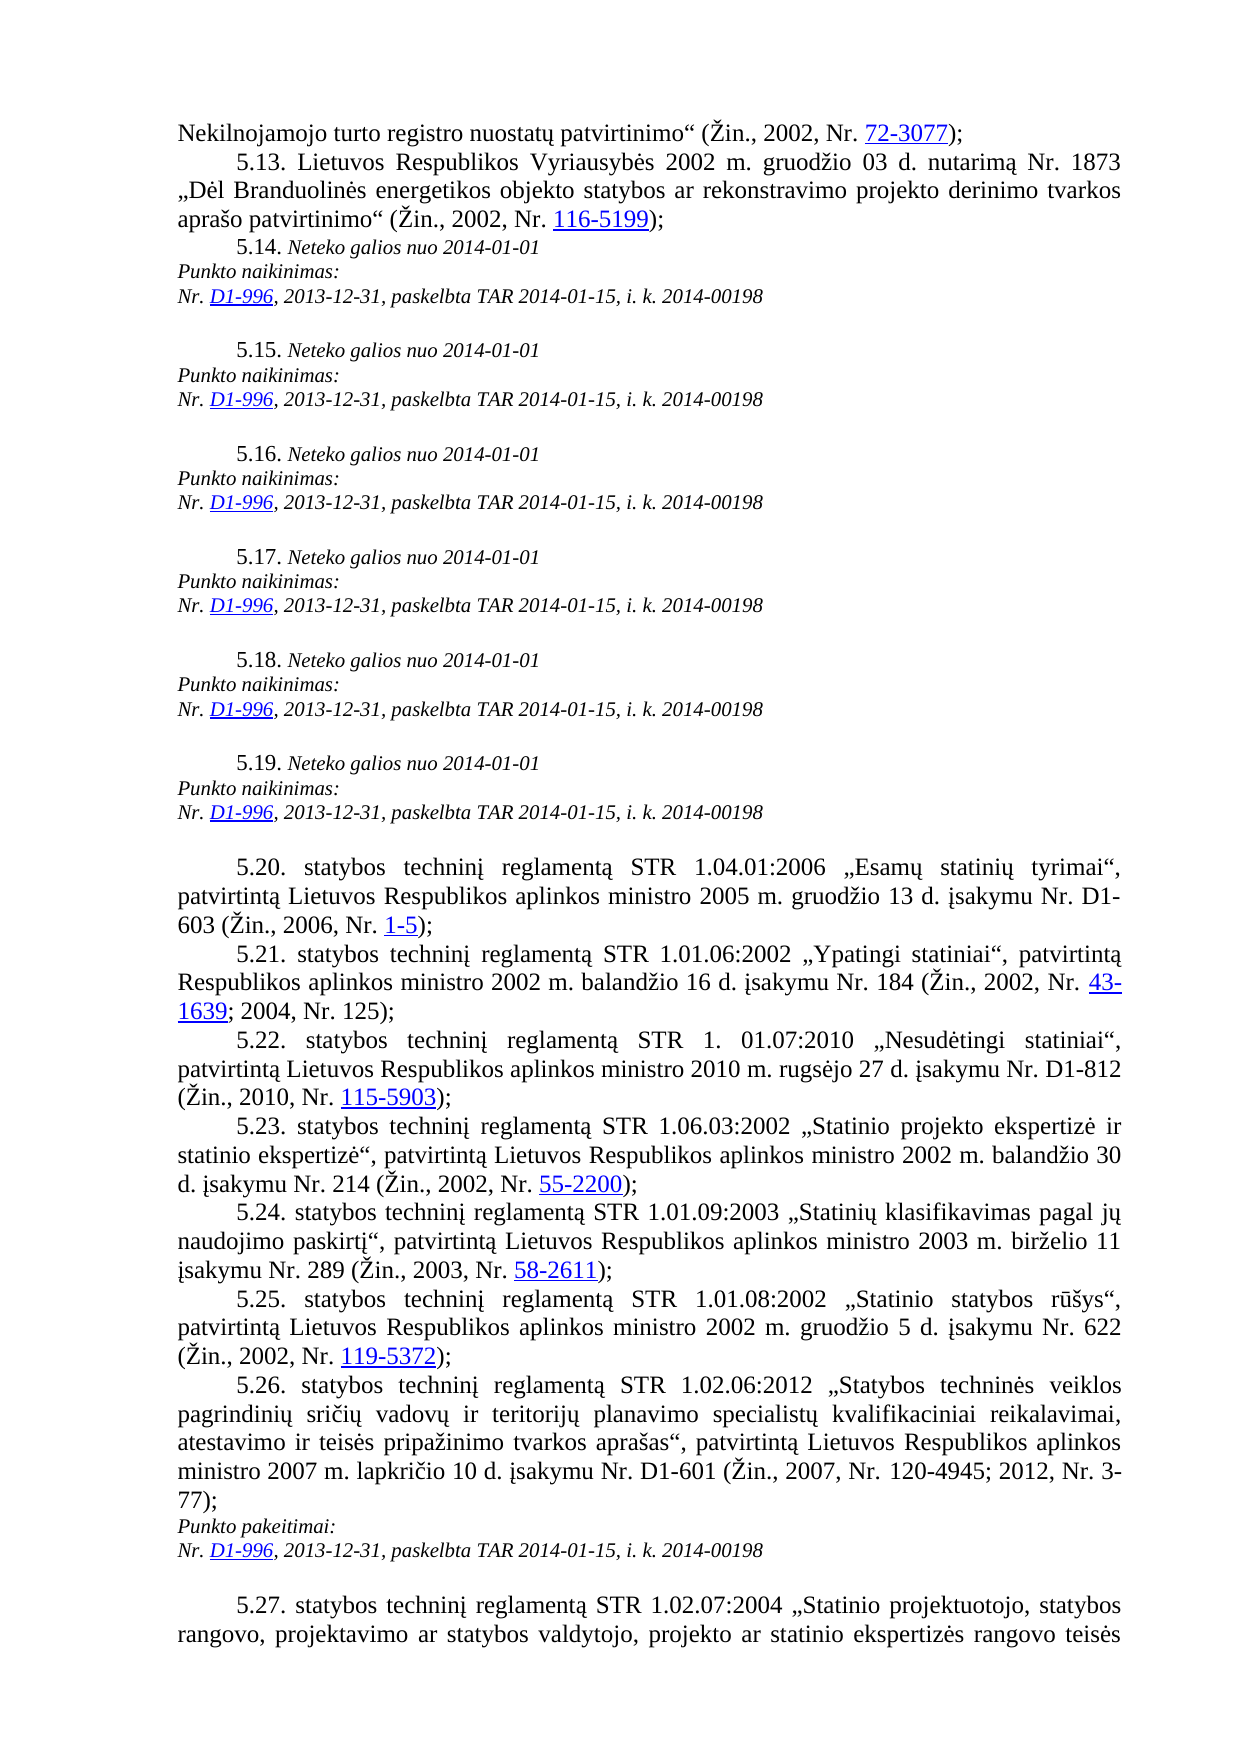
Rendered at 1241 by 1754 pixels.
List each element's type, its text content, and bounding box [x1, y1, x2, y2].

text Nr. D1-996, 2013-12-31, paskelbta TAR 2014-01-15, i. k. 2014-00198 [177, 490, 1122, 514]
text Punkto naikinimas: [177, 466, 1122, 490]
text 5.17. Neteko galios nuo 2014-01-01 [177, 543, 1122, 569]
text 5.22. statybos techninį reglamentą STR 1. 01.07:2010 „Nesudėtingi statiniai“, patvirtintą Lietuvos Respublikos aplinkos ministro 2010 m. rugsėjo 27 d. įsakymu Nr. D1-812 (Žin., 2010, Nr. 115-5903); [177, 1025, 1122, 1111]
text 5.18. Neteko galios nuo 2014-01-01 [177, 646, 1122, 672]
text 5.14. Neteko galios nuo 2014-01-01 [177, 233, 1122, 259]
text Nekilnojamojo turto registro nuostatų patvirtinimo“ (Žin., 2002, Nr. 72-3077); [177, 118, 1122, 147]
text Punkto naikinimas: [177, 259, 1122, 283]
text Nr. D1-996, 2013-12-31, paskelbta TAR 2014-01-15, i. k. 2014-00198 [177, 283, 1122, 308]
text 5.15. Neteko galios nuo 2014-01-01 [177, 336, 1122, 363]
text 5.26. statybos techninį reglamentą STR 1.02.06:2012 „Statybos techninės veiklos pagrindinių sričių vadovų ir teritorijų planavimo specialistų kvalifikaciniai reikalavimai, atestavimo ir teisės pripažinimo tvarkos aprašas“, patvirtintą Lietuvos Respublikos aplinkos ministro 2007 m. lapkričio 10 d. įsakymu Nr. D1-601 (Žin., 2007, Nr. 120-4945; 2012, Nr. 3-77); [177, 1370, 1122, 1514]
text Punkto pakeitimai: [177, 1514, 1122, 1538]
text Nr. D1-996, 2013-12-31, paskelbta TAR 2014-01-15, i. k. 2014-00198 [177, 387, 1122, 411]
text 5.19. Neteko galios nuo 2014-01-01 [177, 749, 1122, 776]
text Punkto naikinimas: [177, 776, 1122, 800]
text Punkto naikinimas: [177, 363, 1122, 387]
text 5.20. statybos techninį reglamentą STR 1.04.01:2006 „Esamų statinių tyrimai“, patvirtintą Lietuvos Respublikos aplinkos ministro 2005 m. gruodžio 13 d. įsakymu Nr. D1-603 (Žin., 2006, Nr. 1-5); [177, 852, 1122, 939]
text Nr. D1-996, 2013-12-31, paskelbta TAR 2014-01-15, i. k. 2014-00198 [177, 696, 1122, 721]
text 5.16. Neteko galios nuo 2014-01-01 [177, 439, 1122, 466]
text 5.21. statybos techninį reglamentą STR 1.01.06:2002 „Ypatingi statiniai“, patvirtintą Respublikos aplinkos ministro 2002 m. balandžio 16 d. įsakymu Nr. 184 (Žin., 2002, Nr. 43-1639; 2004, Nr. 125); [177, 939, 1122, 1025]
text 5.25. statybos techninį reglamentą STR 1.01.08:2002 „Statinio statybos rūšys“, patvirtintą Lietuvos Respublikos aplinkos ministro 2002 m. gruodžio 5 d. įsakymu Nr. 622 (Žin., 2002, Nr. 119-5372); [177, 1284, 1122, 1370]
text 5.23. statybos techninį reglamentą STR 1.06.03:2002 „Statinio projekto ekspertizė ir statinio ekspertizė“, patvirtintą Lietuvos Respublikos aplinkos ministro 2002 m. balandžio 30 d. įsakymu Nr. 214 (Žin., 2002, Nr. 55-2200); [177, 1111, 1122, 1197]
text 5.24. statybos techninį reglamentą STR 1.01.09:2003 „Statinių klasifikavimas pagal jų naudojimo paskirtį“, patvirtintą Lietuvos Respublikos aplinkos ministro 2003 m. birželio 11 įsakymu Nr. 289 (Žin., 2003, Nr. 58-2611); [177, 1197, 1122, 1284]
text Nr. D1-996, 2013-12-31, paskelbta TAR 2014-01-15, i. k. 2014-00198 [177, 800, 1122, 824]
text 5.27. statybos techninį reglamentą STR 1.02.07:2004 „Statinio projektuotojo, statybos rangovo, projektavimo ar statybos valdytojo, projekto ar statinio ekspertizės rangovo teisės [177, 1591, 1122, 1648]
text Punkto naikinimas: [177, 672, 1122, 696]
text Punkto naikinimas: [177, 569, 1122, 593]
text Nr. D1-996, 2013-12-31, paskelbta TAR 2014-01-15, i. k. 2014-00198 [177, 593, 1122, 617]
text 5.13. Lietuvos Respublikos Vyriausybės 2002 m. gruodžio 03 d. nutarimą Nr. 1873 „Dėl Branduolinės energetikos objekto statybos ar rekonstravimo projekto derinimo tvarkos aprašo patvirtinimo“ (Žin., 2002, Nr. 116-5199); [177, 147, 1122, 233]
text Nr. D1-996, 2013-12-31, paskelbta TAR 2014-01-15, i. k. 2014-00198 [177, 1538, 1122, 1562]
